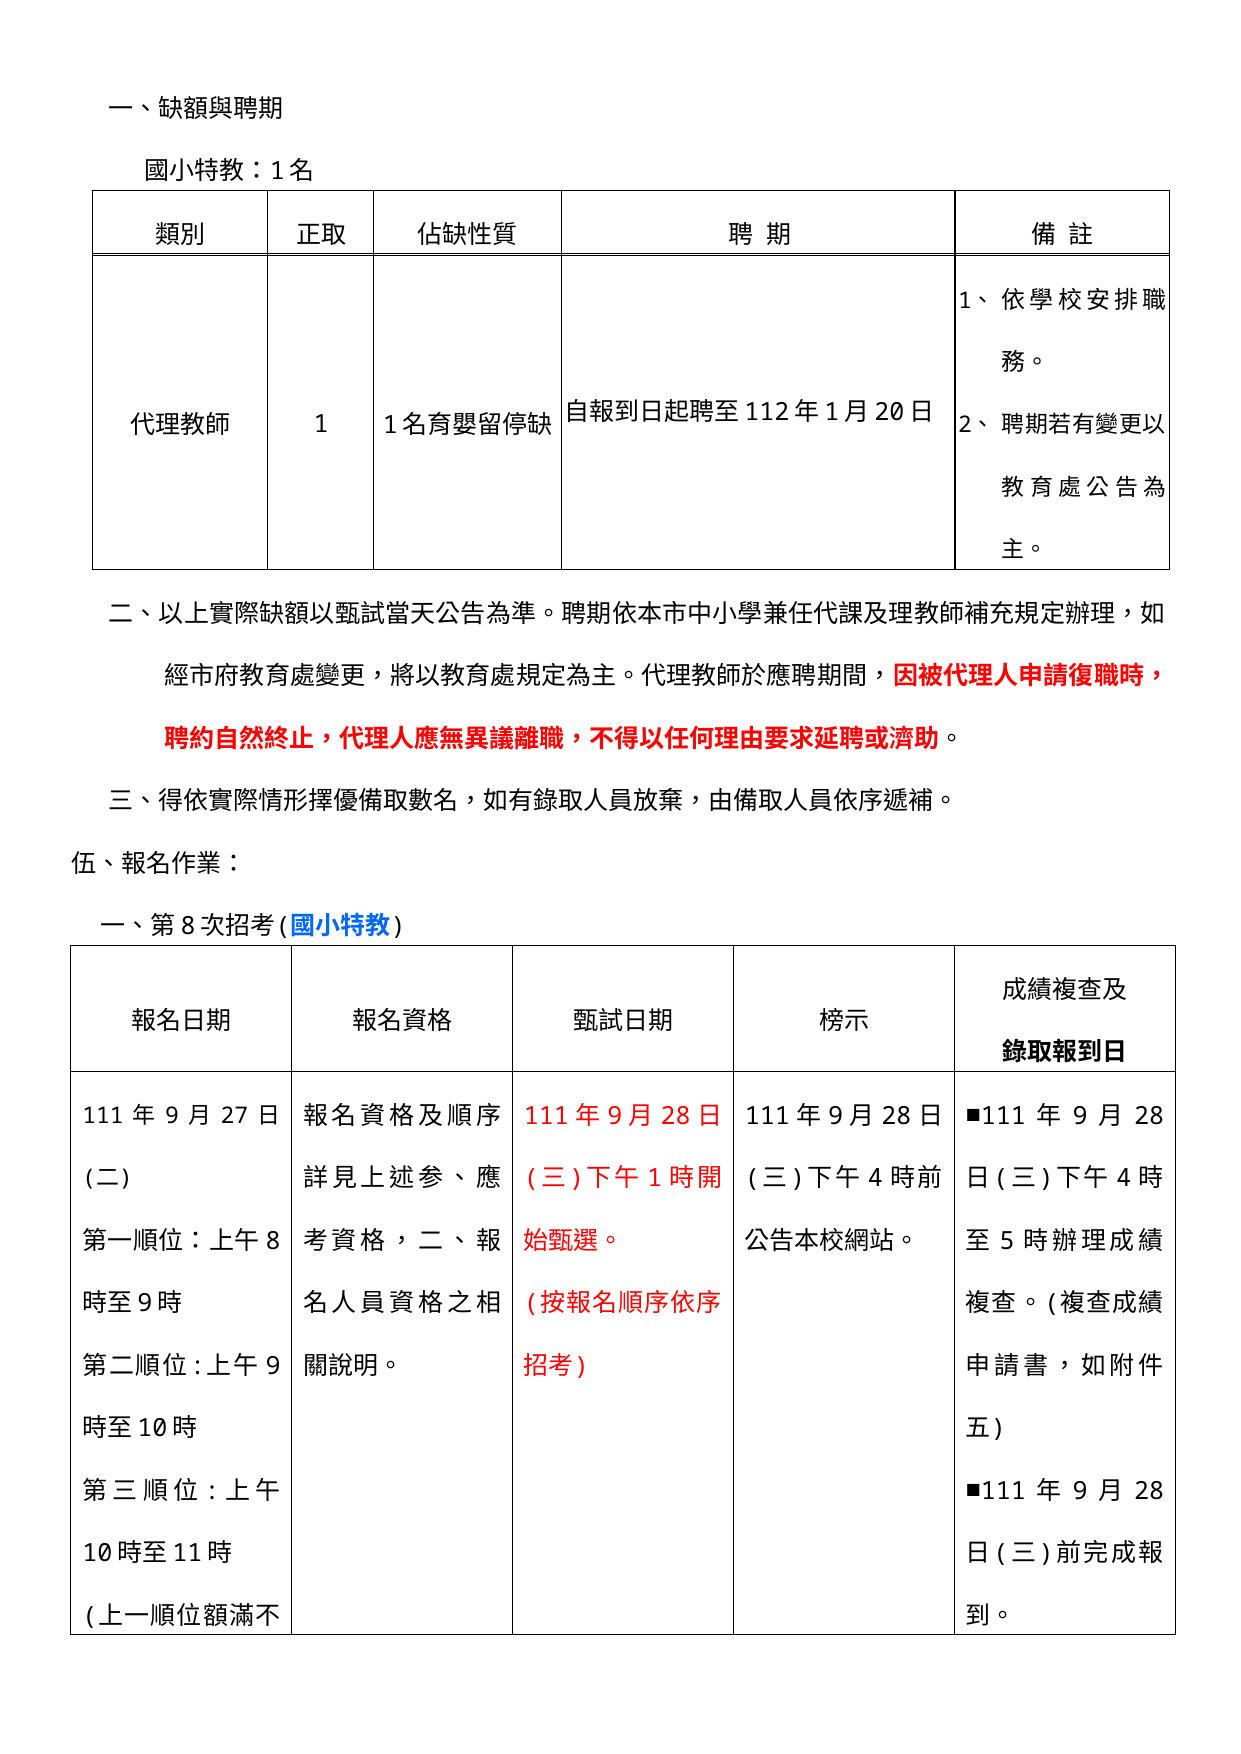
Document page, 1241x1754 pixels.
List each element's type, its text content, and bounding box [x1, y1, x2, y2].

table_header 聘 期 [562, 191, 954, 253]
table_cell 報名資格及順序詳見上述参、應考資格，二、報名人員資格之相關說明。 [292, 1072, 512, 1634]
table_cell 111年9月27日(二) 第一順位：上午8時至9時 第二順位:上午9時至10時 第三順位:上午10時至11時 (上一順位額滿不 [71, 1072, 291, 1634]
table_cell 1 [268, 256, 373, 569]
table_header 報名日期 [71, 946, 291, 1071]
table_cell 代理教師 [93, 256, 267, 569]
text 二、以上實際缺額以甄試當天公告為準。聘期依本市中小學兼任代課及理教師補充規定辦理，如經市府教育處變更，將以教育處規定為主。代理教師於應聘期間，因被代理人申請復職時，聘約自然終止，代理人應無異議離職，不得以任何理由要求延聘或濟助。 [108, 570, 1169, 757]
table_header 成績複查及 錄取報到日 [955, 946, 1175, 1071]
table_cell 111年9月28日(三)下午1時開始甄選。 (按報名順序依序招考) [513, 1072, 733, 1634]
table_header 備 註 [956, 191, 1169, 253]
table_cell 自報到日起聘至112年1月20日 [562, 256, 954, 569]
table_cell 111年9月28日(三)下午4時前公告本校網站。 [734, 1072, 954, 1634]
text 一、缺額與聘期 [108, 64, 1169, 127]
text 國小特教：1名 [144, 127, 1169, 189]
table_cell 依學校安排職務。 聘期若有變更以教育處公告為主。 [956, 256, 1169, 569]
table_cell 1名育嬰留停缺 [374, 256, 561, 569]
table_header 正取 [268, 191, 373, 253]
text 三、得依實際情形擇優備取數名，如有錄取人員放棄，由備取人員依序遞補。 [71, 757, 1169, 820]
table_header 報名資格 [292, 946, 512, 1071]
text 伍、報名作業： [71, 820, 1169, 882]
table_cell ■111年9月28日(三)下午4時至5時辦理成績複查。(複查成績申請書，如附件 五) ■111年9月28日(三)前完成報到。 [955, 1072, 1175, 1634]
text 一、第8次招考(國小特教) [71, 882, 1169, 945]
table_header 甄試日期 [513, 946, 733, 1071]
table_header 類別 [93, 191, 267, 253]
table_header 佔缺性質 [374, 191, 561, 253]
table_header 榜示 [734, 946, 954, 1071]
